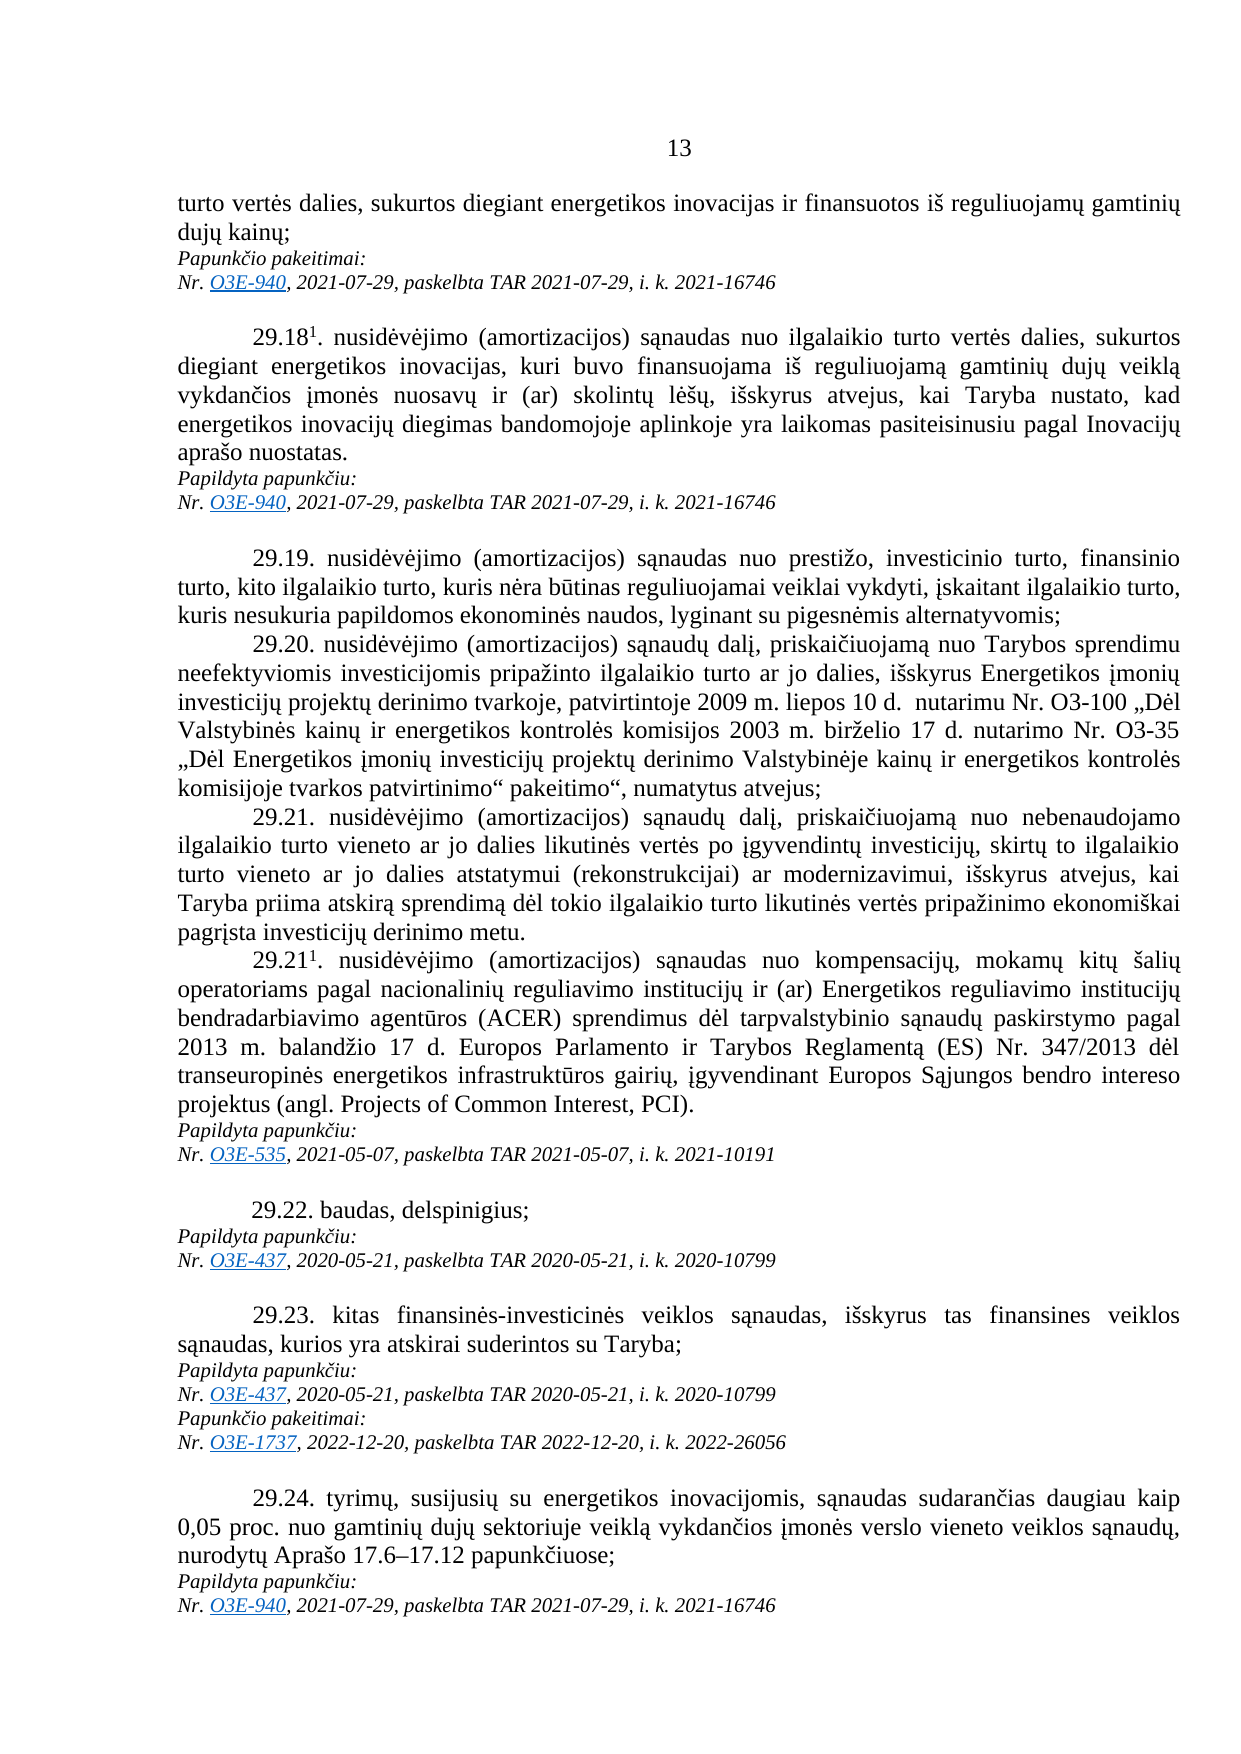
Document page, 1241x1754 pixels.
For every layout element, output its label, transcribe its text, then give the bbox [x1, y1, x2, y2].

text Nr. O3E-940, 2021-07-29, paskelbta TAR 2021-07-29, i. k. 2021-16746 [177, 269, 1181, 294]
text Papildyta papunkčiu: [177, 1224, 1181, 1248]
text 29.24. tyrimų, susijusių su energetikos inovacijomis, sąnaudas sudarančias daugiau kaip 0,05 proc. nuo gamtinių dujų sektoriuje veiklą vykdančios įmonės verslo vieneto veiklos sąnaudų, nurodytų Aprašo 17.6–17.12 papunkčiuose; [177, 1483, 1181, 1569]
text 29.19. nusidėvėjimo (amortizacijos) sąnaudas nuo prestižo, investicinio turto, finansinio turto, kito ilgalaikio turto, kuris nėra būtinas reguliuojamai veiklai vykdyti, įskaitant ilgalaikio turto, kuris nesukuria papildomos ekonominės naudos, lyginant su pigesnėmis alternatyvomis; [177, 543, 1181, 629]
text Nr. O3E-437, 2020-05-21, paskelbta TAR 2020-05-21, i. k. 2020-10799 [177, 1248, 1181, 1272]
text 29.181. nusidėvėjimo (amortizacijos) sąnaudas nuo ilgalaikio turto vertės dalies, sukurtos diegiant energetikos inovacijas, kuri buvo finansuojama iš reguliuojamą gamtinių dujų veiklą vykdančios įmonės nuosavų ir (ar) skolintų lėšų, išskyrus atvejus, kai Taryba nustato, kad energetikos inovacijų diegimas bandomojoje aplinkoje yra laikomas pasiteisinusiu pagal Inovacijų aprašo nuostatas. [177, 322, 1181, 466]
text Papildyta papunkčiu: [177, 1118, 1181, 1142]
text 29.22. baudas, delspinigius; [177, 1195, 1181, 1224]
text 29.20. nusidėvėjimo (amortizacijos) sąnaudų dalį, priskaičiuojamą nuo Tarybos sprendimu neefektyviomis investicijomis pripažinto ilgalaikio turto ar jo dalies, išskyrus Energetikos įmonių investicijų projektų derinimo tvarkoje, patvirtintoje 2009 m. liepos 10 d. nutarimu Nr. O3-100 „Dėl Valstybinės kainų ir energetikos kontrolės komisijos 2003 m. birželio 17 d. nutarimo Nr. O3-35 „Dėl Energetikos įmonių investicijų projektų derinimo Valstybinėje kainų ir energetikos kontrolės komisijoje tvarkos patvirtinimo“ pakeitimo“, numatytus atvejus; [177, 629, 1181, 802]
text Nr. O3E-437, 2020-05-21, paskelbta TAR 2020-05-21, i. k. 2020-10799 [177, 1382, 1181, 1406]
text Nr. O3E-940, 2021-07-29, paskelbta TAR 2021-07-29, i. k. 2021-16746 [177, 1593, 1181, 1617]
text Papildyta papunkčiu: [177, 1358, 1181, 1382]
text Nr. O3E-1737, 2022-12-20, paskelbta TAR 2022-12-20, i. k. 2022-26056 [177, 1430, 1181, 1454]
text Papildyta papunkčiu: [177, 466, 1181, 490]
text Papunkčio pakeitimai: [177, 246, 1181, 269]
text Nr. O3E-535, 2021-05-07, paskelbta TAR 2021-05-07, i. k. 2021-10191 [177, 1142, 1181, 1166]
text 29.21. nusidėvėjimo (amortizacijos) sąnaudų dalį, priskaičiuojamą nuo nebenaudojamo ilgalaikio turto vieneto ar jo dalies likutinės vertės po įgyvendintų investicijų, skirtų to ilgalaikio turto vieneto ar jo dalies atstatymui (rekonstrukcijai) ar modernizavimui, išskyrus atvejus, kai Taryba priima atskirą sprendimą dėl tokio ilgalaikio turto likutinės vertės pripažinimo ekonomiškai pagrįsta investicijų derinimo metu. [177, 802, 1181, 946]
text Papunkčio pakeitimai: [177, 1406, 1181, 1430]
text 29.23. kitas finansinės-investicinės veiklos sąnaudas, išskyrus tas finansines veiklos sąnaudas, kurios yra atskirai suderintos su Taryba; [177, 1301, 1181, 1358]
text Papildyta papunkčiu: [177, 1569, 1181, 1593]
text 29.211. nusidėvėjimo (amortizacijos) sąnaudas nuo kompensacijų, mokamų kitų šalių operatoriams pagal nacionalinių reguliavimo institucijų ir (ar) Energetikos reguliavimo institucijų bendradarbiavimo agentūros (ACER) sprendimus dėl tarpvalstybinio sąnaudų paskirstymo pagal 2013 m. balandžio 17 d. Europos Parlamento ir Tarybos Reglamentą (ES) Nr. 347/2013 dėl transeuropinės energetikos infrastruktūros gairių, įgyvendinant Europos Sąjungos bendro intereso projektus (angl. Projects of Common Interest, PCI). [177, 946, 1181, 1118]
text Nr. O3E-940, 2021-07-29, paskelbta TAR 2021-07-29, i. k. 2021-16746 [177, 490, 1181, 514]
text turto vertės dalies, sukurtos diegiant energetikos inovacijas ir finansuotos iš reguliuojamų gamtinių dujų kainų; [177, 188, 1181, 246]
